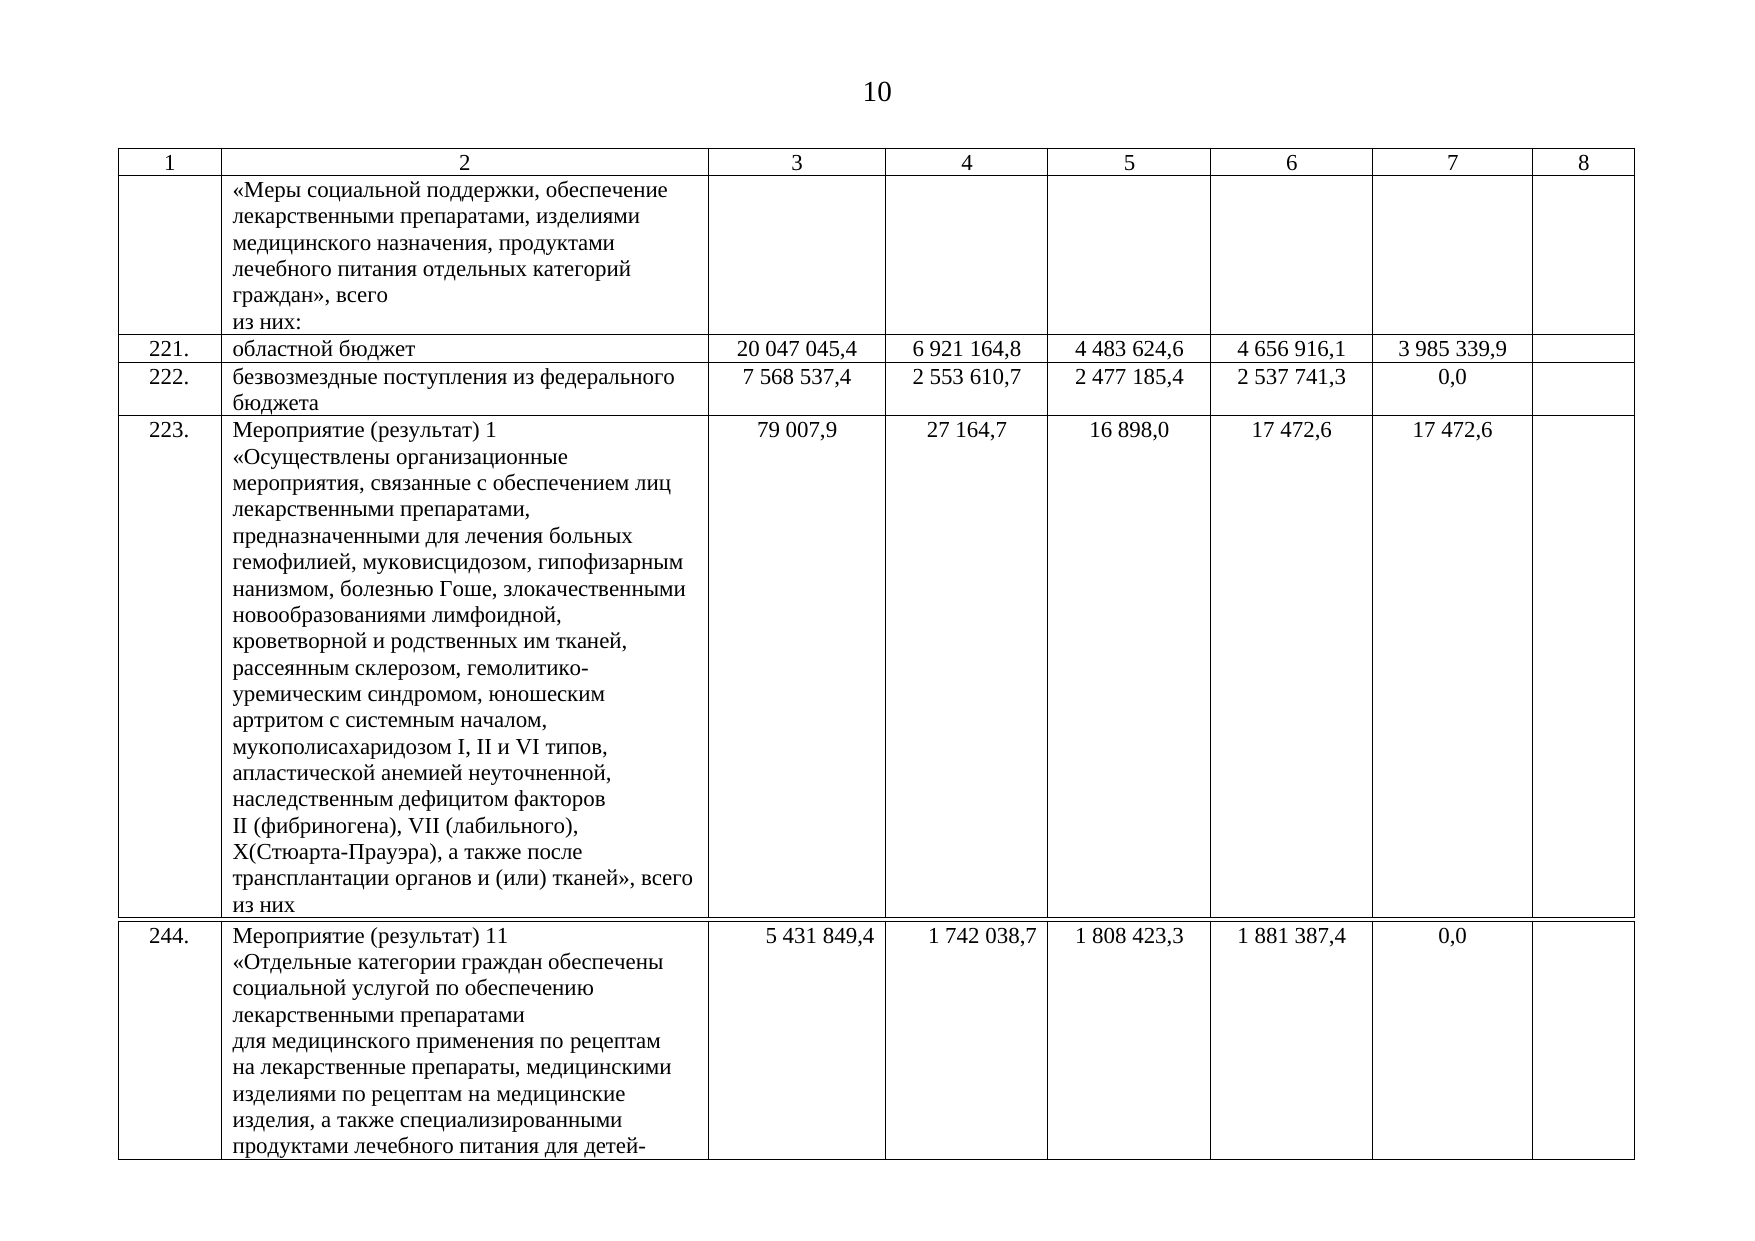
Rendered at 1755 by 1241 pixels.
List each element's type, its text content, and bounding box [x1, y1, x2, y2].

table_cell 2 477 185,4 [1048, 363, 1210, 415]
table_header 2 [222, 149, 708, 175]
table_cell 17 472,6 [1211, 416, 1372, 917]
table_cell 17 472,6 [1373, 416, 1532, 917]
table_cell [1533, 176, 1634, 334]
table_cell [1533, 335, 1634, 362]
table_cell 221. [119, 335, 221, 362]
table_header 8 [1533, 149, 1634, 175]
table_cell [1048, 176, 1210, 334]
table_cell [1533, 363, 1634, 415]
table_cell 20 047 045,4 [709, 335, 885, 362]
table_cell безвозмездные поступления из федерального бюджета [222, 363, 708, 415]
table_cell [1373, 176, 1532, 334]
table_cell [1211, 176, 1372, 334]
table_cell 27 164,7 [886, 416, 1047, 917]
table_cell Мероприятие (результат) 1 «Осуществлены организационные мероприятия, связанные с обеспечением лиц лекарственными препаратами, предназначенными для лечения больных гемофилией, муковисцидозом, гипофизарным нанизмом, болезнью Гоше, злокачественными новообразованиями лимфоидной, кроветворной и родственных им тканей, рассеянным склерозом, гемолитико-уремическим синдромом, юношеским артритом с системным началом, мукополисахаридозом I, II и VI типов, апластической анемией неуточненной, наследственным дефицитом факторов II (фибриногена), VII (лабильного), X(Стюарта-Прауэра), а также после трансплантации органов и (или) тканей», всего из них [222, 416, 708, 917]
table_header 1 [119, 149, 221, 175]
table_cell областной бюджет [222, 335, 708, 362]
table_header 7 [1373, 149, 1532, 175]
table_cell [709, 176, 885, 334]
table_cell [1533, 416, 1634, 917]
table_header 3 [709, 149, 885, 175]
table_cell 79 007,9 [709, 416, 885, 917]
table_cell «Меры социальной поддержки, обеспечение лекарственными препаратами, изделиями медицинского назначения, продуктами лечебного питания отдельных категорий граждан», всего из них: [222, 176, 708, 334]
table_cell 222. [119, 363, 221, 415]
table_cell 5 431 849,4 [709, 922, 885, 1159]
table_cell 0,0 [1373, 922, 1532, 1159]
table_cell 244. [119, 922, 221, 1159]
table_header 4 [886, 149, 1047, 175]
table_cell 6 921 164,8 [886, 335, 1047, 362]
table_cell 3 985 339,9 [1373, 335, 1532, 362]
table_cell [886, 176, 1047, 334]
table_header 6 [1211, 149, 1372, 175]
table_cell 1 881 387,4 [1211, 922, 1372, 1159]
table_cell 4 656 916,1 [1211, 335, 1372, 362]
table_cell [1533, 922, 1634, 1159]
table_cell [119, 176, 221, 334]
table_cell 16 898,0 [1048, 416, 1210, 917]
table_cell 1 808 423,3 [1048, 922, 1210, 1159]
table_cell 1 742 038,7 [886, 922, 1047, 1159]
table_cell 223. [119, 416, 221, 917]
table_cell 0,0 [1373, 363, 1532, 415]
table_cell Мероприятие (результат) 11 «Отдельные категории граждан обеспечены социальной услугой по обеспечению лекарственными препаратами для медицинского применения по рецептам на лекарственные препараты, медицинскими изделиями по рецептам на медицинские изделия, а также специализированными продуктами лечебного питания для детей- [222, 922, 708, 1159]
table_cell 4 483 624,6 [1048, 335, 1210, 362]
table_cell 7 568 537,4 [709, 363, 885, 415]
table_cell 2 537 741,3 [1211, 363, 1372, 415]
table_cell 2 553 610,7 [886, 363, 1047, 415]
table_header 5 [1048, 149, 1210, 175]
